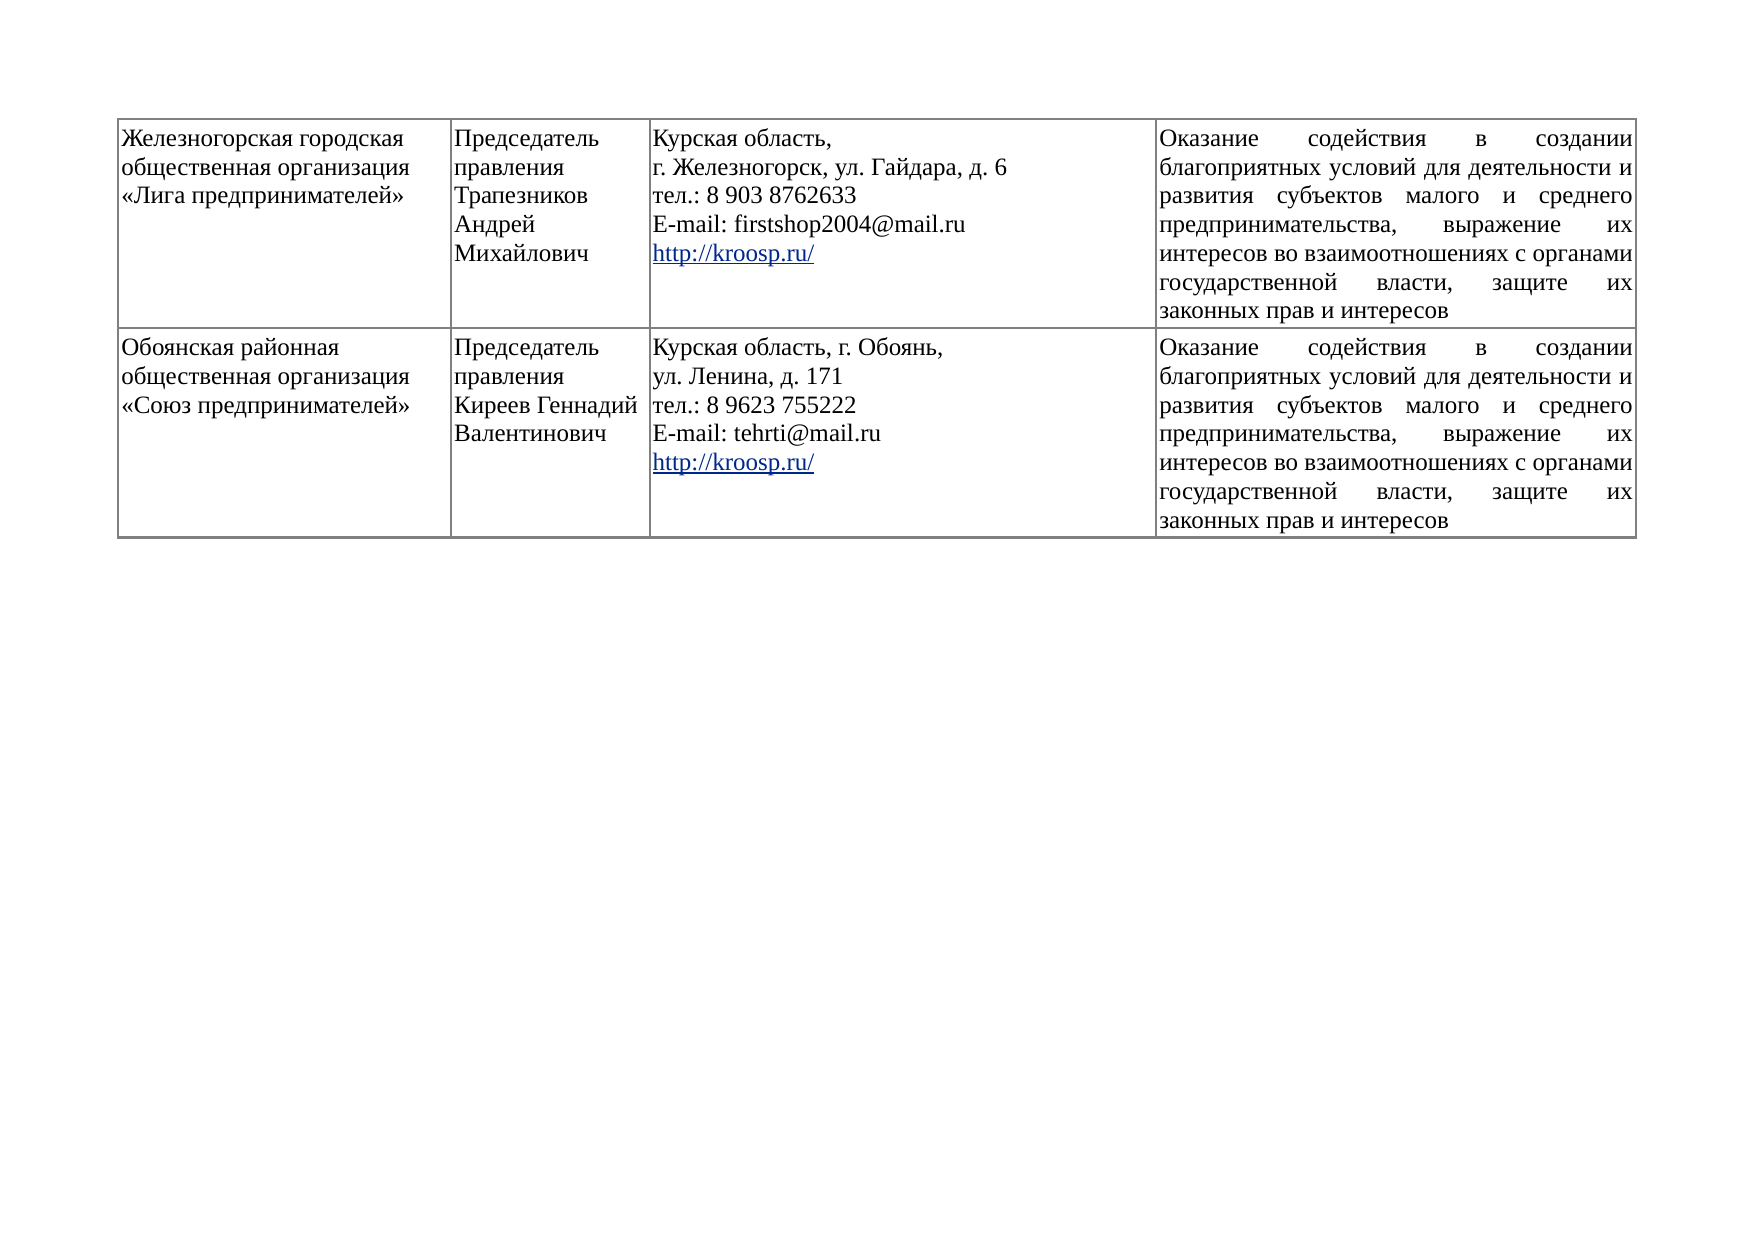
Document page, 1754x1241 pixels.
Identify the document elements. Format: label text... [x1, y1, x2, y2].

table_cell Железногорская городская общественная организация «Лига предпринимателей» [119, 120, 450, 327]
table_cell Председатель правления Киреев Геннадий Валентинович [452, 329, 649, 536]
table_cell Курская область, г. Железногорск, ул. Гайдара, д. 6 тел.: 8 903 8762633 E-mail: firstshop2004@mail.ru http://kroosp.ru/ [651, 120, 1155, 327]
table_cell Курская область, г. Обоянь, ул. Ленина, д. 171 тел.: 8 9623 755222 E-mail: tehrti@mail.ru http://kroosp.ru/ [651, 329, 1155, 536]
table_cell Обоянская районная общественная организация «Союз предпринимателей» [119, 329, 450, 536]
table_cell Председатель правления Трапезников Андрей Михайлович [452, 120, 649, 327]
table_cell Оказание содействия в создании благоприятных условий для деятельности и развития субъектов малого и среднего предпринимательства, выражение их интересов во взаимоотношениях с органами государственной власти, защите их законных прав и интересов [1157, 329, 1635, 536]
table_cell Оказание содействия в создании благоприятных условий для деятельности и развития субъектов малого и среднего предпринимательства, выражение их интересов во взаимоотношениях с органами государственной власти, защите их законных прав и интересов [1157, 120, 1635, 327]
